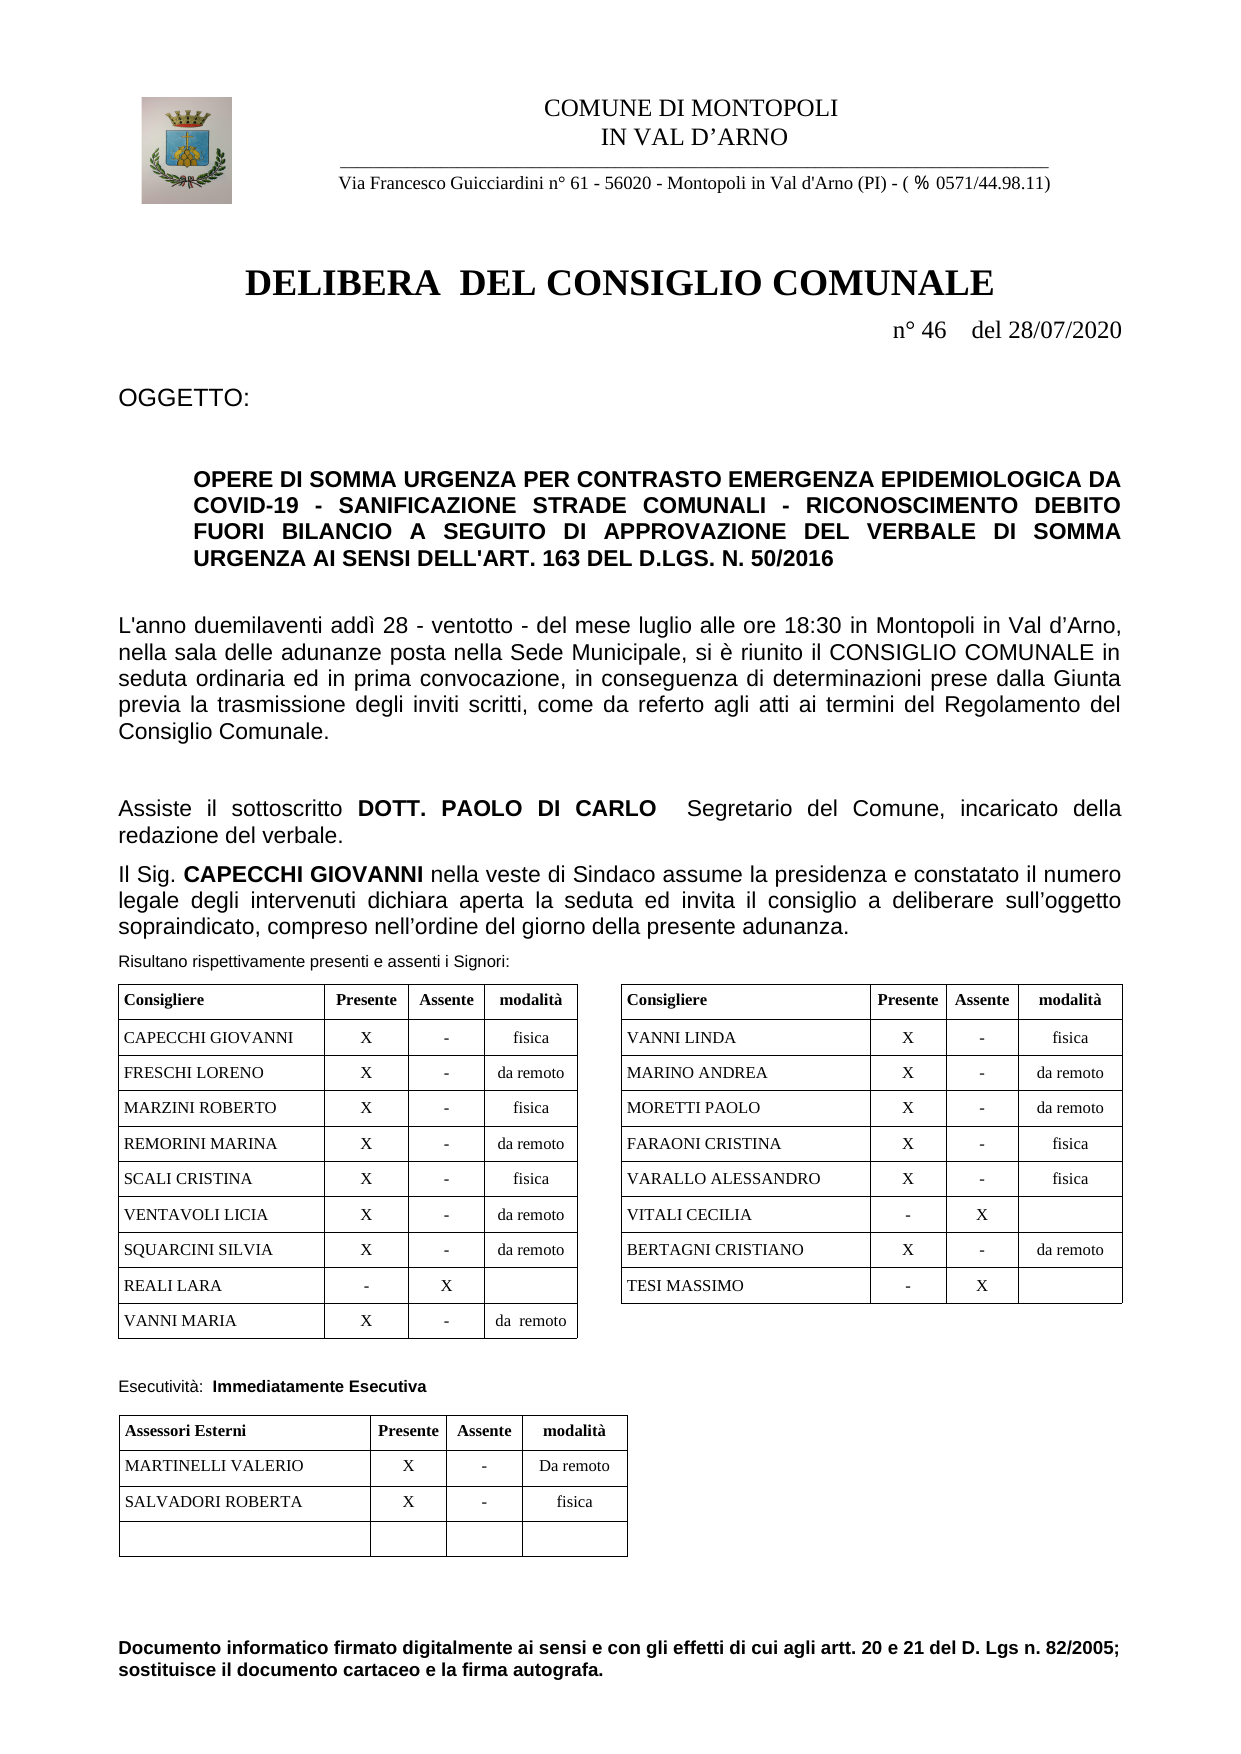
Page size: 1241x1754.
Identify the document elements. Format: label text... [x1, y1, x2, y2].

table_cell CAPECCHI GIOVANNI [119, 1020, 324, 1055]
table_cell X [325, 1020, 408, 1055]
table_cell X [325, 1056, 408, 1090]
table_cell da remoto [485, 1056, 577, 1090]
table_cell SCALI CRISTINA [119, 1162, 324, 1196]
table_cell - [409, 1304, 484, 1338]
table_header modalità [1019, 985, 1122, 1019]
table_cell [447, 1522, 522, 1556]
table_cell da remoto [485, 1127, 577, 1161]
table_cell - [325, 1268, 408, 1303]
table_cell [1019, 1268, 1122, 1303]
table_header Assente [447, 1416, 522, 1450]
table_cell [578, 1090, 621, 1126]
table_cell BERTAGNI CRISTIANO [622, 1233, 870, 1267]
table_cell VANNI MARIA [119, 1304, 324, 1338]
table_header COMUNE DI MONTOPOLI IN VAL D’ARNO _____________________________________________________________________________________ Via Francesco Guicciardini n° 61 - 56020 - Montopoli in Val d'Arno (PI) - ( % 0571/44.98.11) [266, 74, 1122, 233]
table_header Presente [371, 1416, 446, 1450]
table_cell - [947, 1127, 1018, 1161]
table_cell [578, 1232, 621, 1267]
table_cell - [409, 1020, 484, 1055]
table_cell [485, 1268, 577, 1303]
text L'anno duemilaventi addì 28 - ventotto - del mese luglio alle ore 18:30 in Montopoli in Val d’Arno, nella sala delle adunanze posta nella Sede Municipale, si è riunito il CONSIGLIO COMUNALE in seduta ordinaria ed in prima convocazione, in conseguenza di determinazioni prese dalla Giunta previa la trasmissione degli inviti scritti, come da referto agli atti ai termini del Regolamento del Consiglio Comunale. [118, 612, 1122, 744]
table_cell VARALLO ALESSANDRO [622, 1162, 870, 1196]
table_cell MORETTI PAOLO [622, 1091, 870, 1126]
table_cell da remoto [1019, 1233, 1122, 1267]
table_cell X [325, 1197, 408, 1232]
table_cell X [409, 1268, 484, 1303]
table_cell X [871, 1127, 946, 1161]
table_cell X [871, 1091, 946, 1126]
table_header Assente [409, 985, 484, 1019]
table_cell - [947, 1233, 1018, 1267]
table_cell MARINO ANDREA [622, 1056, 870, 1090]
text DELIBERA DEL CONSIGLIO COMUNALE [118, 260, 1122, 303]
table_cell X [325, 1162, 408, 1196]
table_cell FRESCHI LORENO [119, 1056, 324, 1090]
text Esecutività: Immediatamente Esecutiva [118, 1376, 1122, 1396]
table_cell - [947, 1056, 1018, 1090]
table_cell [578, 1196, 621, 1232]
table_cell [1019, 1197, 1122, 1232]
text Assiste il sottoscritto DOTT. PAOLO DI CARLO Segretario del Comune, incaricato della redazione del verbale. [118, 795, 1122, 848]
table_cell SQUARCINI SILVIA [119, 1233, 324, 1267]
table_cell [578, 1055, 621, 1090]
table_header modalità [523, 1416, 627, 1450]
table_cell TESI MASSIMO [622, 1268, 870, 1303]
table_cell - [447, 1451, 522, 1486]
table_cell X [371, 1451, 446, 1486]
table_cell [523, 1522, 627, 1556]
table_cell X [871, 1020, 946, 1055]
table_cell da remoto [1019, 1091, 1122, 1126]
table_cell - [447, 1487, 522, 1521]
table_cell - [409, 1056, 484, 1090]
table_cell da remoto [485, 1304, 577, 1338]
table_cell X [371, 1487, 446, 1521]
table_cell fisica [1019, 1127, 1122, 1161]
table_header modalità [485, 985, 577, 1019]
table_cell - [871, 1197, 946, 1232]
table_cell X [325, 1091, 408, 1126]
table_cell [578, 1019, 621, 1055]
table_cell - [409, 1091, 484, 1126]
table_cell da remoto [1019, 1056, 1122, 1090]
text Il Sig. CAPECCHI GIOVANNI nella veste di Sindaco assume la presidenza e constatato il numero legale degli intervenuti dichiara aperta la seduta ed invita il consiglio a deliberare sull’oggetto sopraindicato, compreso nell’ordine del giorno della presente adunanza. [118, 861, 1122, 940]
table_cell - [871, 1268, 946, 1303]
table_cell SALVADORI ROBERTA [120, 1487, 370, 1521]
table_header Assente [947, 985, 1018, 1019]
table_cell X [871, 1162, 946, 1196]
table_cell VANNI LINDA [622, 1020, 870, 1055]
table_cell fisica [485, 1091, 577, 1126]
table_cell VITALI CECILIA [622, 1197, 870, 1232]
table_cell - [409, 1162, 484, 1196]
table_cell [578, 1303, 621, 1338]
table_header [578, 984, 621, 1019]
table_cell X [325, 1304, 408, 1338]
table_cell MARTINELLI VALERIO [120, 1451, 370, 1486]
text OGGETTO: [118, 383, 1122, 412]
text OPERE DI SOMMA URGENZA PER CONTRASTO EMERGENZA EPIDEMIOLOGICA DA COVID-19 - SANIFICAZIONE STRADE COMUNALI - RICONOSCIMENTO DEBITO FUORI BILANCIO A SEGUITO DI APPROVAZIONE DEL VERBALE DI SOMMA URGENZA AI SENSI DELL'ART. 163 DEL D.LGS. N. 50/2016 [193, 466, 1122, 571]
table_cell REMORINI MARINA [119, 1127, 324, 1161]
table_cell REALI LARA [119, 1268, 324, 1303]
table_cell - [947, 1020, 1018, 1055]
table_header Presente [871, 985, 946, 1019]
table_cell FARAONI CRISTINA [622, 1127, 870, 1161]
table_cell X [325, 1127, 408, 1161]
table_cell [120, 1522, 370, 1556]
table_cell [621, 1304, 1018, 1338]
table_cell da remoto [485, 1197, 577, 1232]
table_cell [578, 1267, 621, 1303]
table_cell fisica [485, 1162, 577, 1196]
table_cell [578, 1126, 621, 1161]
table_cell fisica [523, 1487, 627, 1521]
table_cell [371, 1522, 446, 1556]
table_cell X [871, 1233, 946, 1267]
table_cell - [409, 1127, 484, 1161]
table_cell - [947, 1091, 1018, 1126]
table_header Assessori Esterni [120, 1416, 370, 1450]
table_header Consigliere [119, 985, 324, 1019]
table_cell MARZINI ROBERTO [119, 1091, 324, 1126]
table_cell X [947, 1268, 1018, 1303]
table_cell - [409, 1197, 484, 1232]
text Risultano rispettivamente presenti e assenti i Signori: [118, 952, 1122, 971]
table_cell X [871, 1056, 946, 1090]
table_cell - [409, 1233, 484, 1267]
table_cell Da remoto [523, 1451, 627, 1486]
table_cell fisica [1019, 1020, 1122, 1055]
table_cell [1018, 1304, 1122, 1338]
table_header Presente [325, 985, 408, 1019]
table_cell - [947, 1162, 1018, 1196]
table_cell [578, 1161, 621, 1196]
table_header Consigliere [622, 985, 870, 1019]
table_cell da remoto [485, 1233, 577, 1267]
picture [141, 97, 232, 204]
table_cell X [325, 1233, 408, 1267]
text n° 46 del 28/07/2020 [118, 316, 1122, 344]
table_cell fisica [1019, 1162, 1122, 1196]
table_header [118, 74, 266, 233]
table_cell X [947, 1197, 1018, 1232]
table_cell VENTAVOLI LICIA [119, 1197, 324, 1232]
table_cell fisica [485, 1020, 577, 1055]
